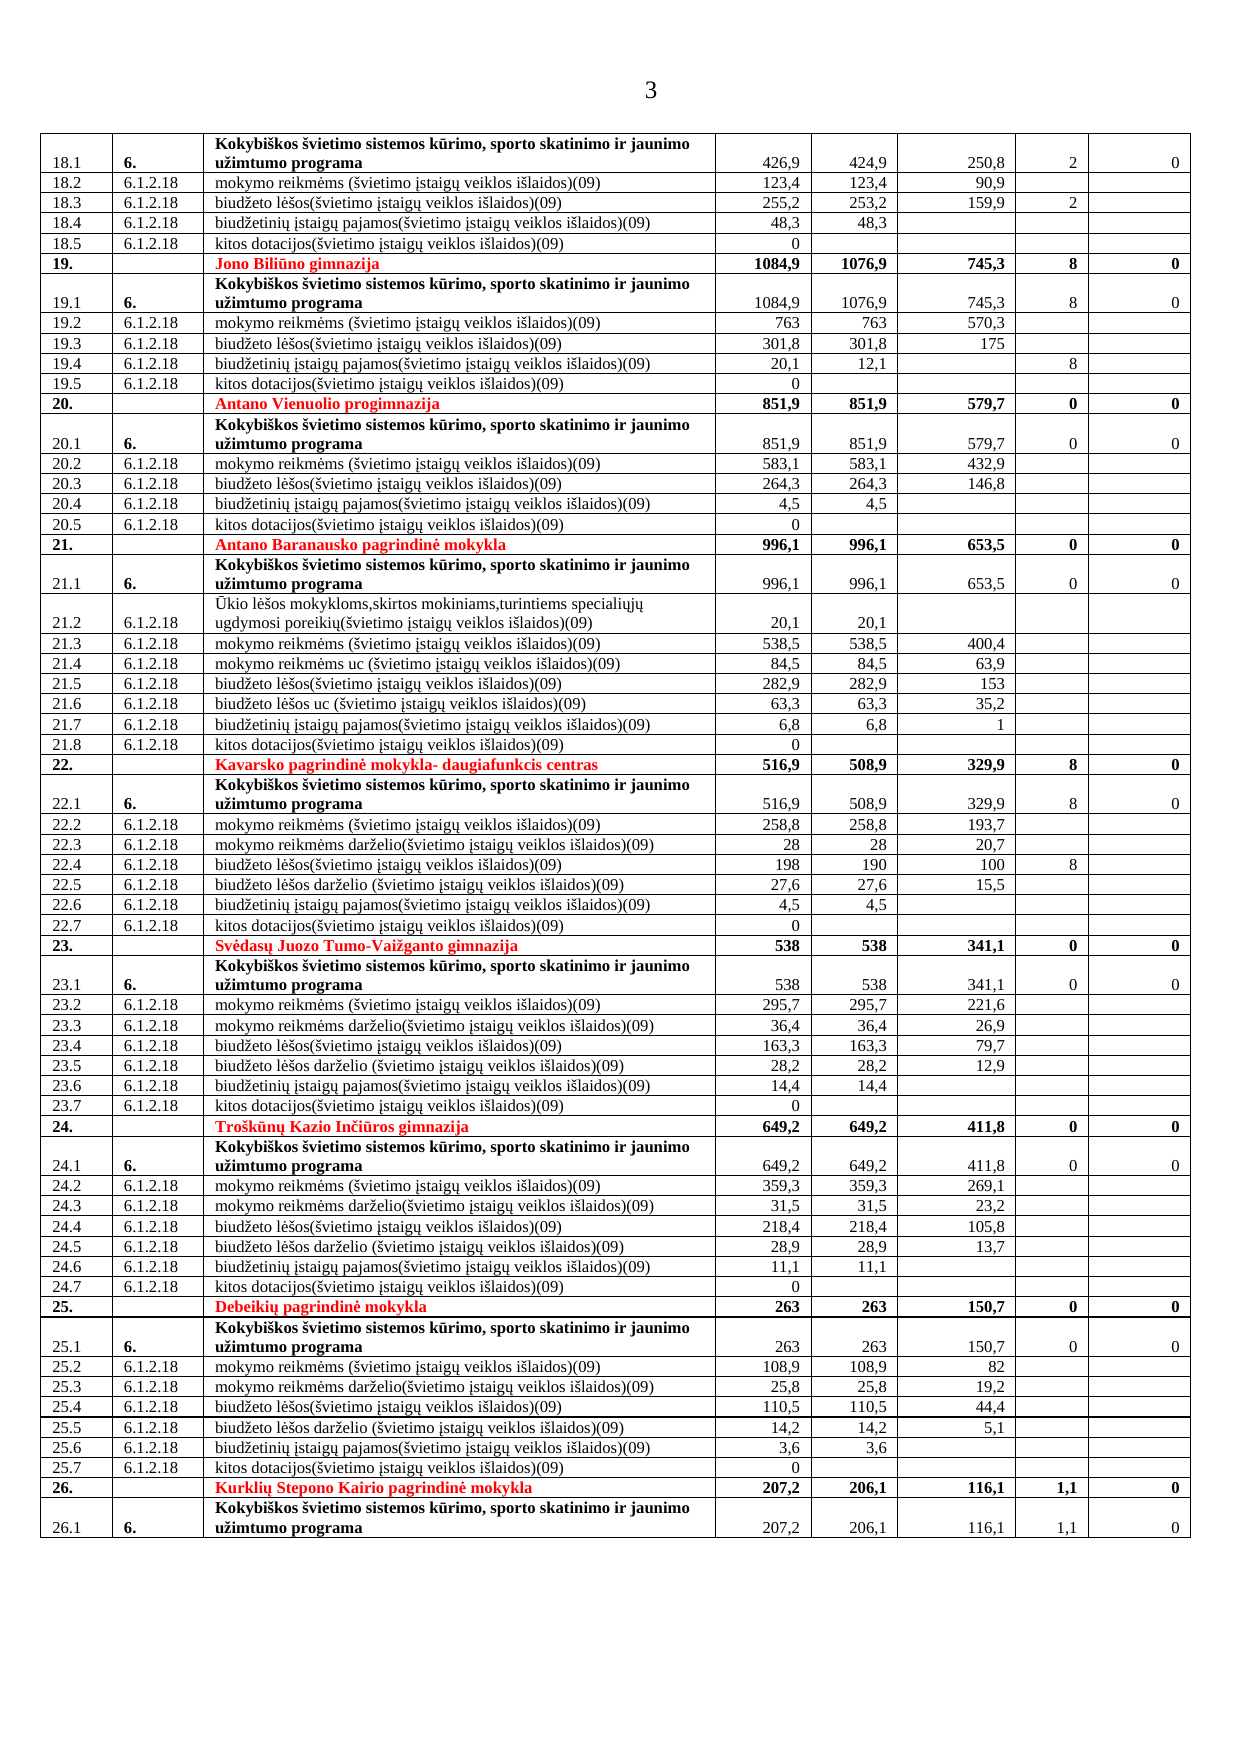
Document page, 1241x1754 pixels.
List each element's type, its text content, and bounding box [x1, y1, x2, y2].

table_cell 23.1 [41, 956, 112, 994]
table_cell 24.6 [41, 1257, 112, 1276]
table_cell [1089, 1216, 1190, 1236]
table_cell 19.5 [41, 374, 112, 393]
table_cell 745,3 [898, 254, 1015, 273]
table_cell [898, 494, 1015, 513]
table_cell 25.6 [41, 1438, 112, 1457]
table_cell [898, 1076, 1015, 1095]
table_cell [1089, 454, 1190, 473]
table_cell [1089, 334, 1190, 353]
table_cell 6.1.2.18 [113, 694, 203, 713]
table_cell [1089, 594, 1190, 632]
table_cell 110,5 [716, 1397, 811, 1416]
table_cell 579,7 [898, 394, 1015, 413]
table_cell [812, 1096, 897, 1115]
table_cell 8 [1016, 755, 1088, 774]
table_cell kitos dotacijos(švietimo įstaigų veiklos išlaidos)(09) [204, 1458, 715, 1477]
table_cell 6.1.2.18 [113, 594, 203, 632]
table_cell 14,2 [716, 1418, 811, 1437]
table_cell 6.1.2.18 [113, 1196, 203, 1215]
table_cell 25,8 [812, 1377, 897, 1396]
table_cell 0 [1016, 936, 1088, 955]
table_cell biudžetinių įstaigų pajamos(švietimo įstaigų veiklos išlaidos)(09) [204, 1438, 715, 1457]
table_cell [1089, 514, 1190, 533]
table_cell 22.5 [41, 875, 112, 894]
table_cell 146,8 [898, 474, 1015, 493]
table_cell 6.1.2.18 [113, 313, 203, 332]
table_cell 25.4 [41, 1397, 112, 1416]
table_cell 341,1 [898, 956, 1015, 994]
table_cell 653,5 [898, 555, 1015, 593]
table_cell 329,9 [898, 755, 1015, 774]
table_cell Ūkio lėšos mokykloms,skirtos mokiniams,turintiems specialiųjų ugdymosi poreikių(švietimo įstaigų veiklos išlaidos)(09) [204, 594, 715, 632]
table_cell 359,3 [812, 1176, 897, 1195]
table_cell 18.4 [41, 213, 112, 232]
table_cell 1076,9 [812, 254, 897, 273]
table_cell 21. [41, 535, 112, 554]
table_cell [113, 535, 203, 554]
table_cell 516,9 [716, 755, 811, 774]
table_cell 0 [1089, 775, 1190, 813]
table_cell biudžeto lėšos(švietimo įstaigų veiklos išlaidos)(09) [204, 193, 715, 212]
table_cell 6.1.2.18 [113, 674, 203, 693]
table_cell 110,5 [812, 1397, 897, 1416]
table_cell 153 [898, 674, 1015, 693]
table_cell [1089, 835, 1190, 854]
table_cell 2 [1016, 193, 1088, 212]
table_cell [1089, 1257, 1190, 1276]
table_cell [1016, 814, 1088, 833]
table_cell 282,9 [812, 674, 897, 693]
table_cell 6.1.2.18 [113, 814, 203, 833]
table_cell [1016, 374, 1088, 393]
table_cell 26.1 [41, 1498, 112, 1537]
table_cell 6.1.2.18 [113, 173, 203, 192]
table_cell biudžeto lėšos darželio (švietimo įstaigų veiklos išlaidos)(09) [204, 1237, 715, 1256]
table_cell 20.4 [41, 494, 112, 513]
table_cell 411,8 [898, 1137, 1015, 1175]
table_cell Jono Biliūno gimnazija [204, 254, 715, 273]
table_cell 22.6 [41, 895, 112, 914]
table_cell [1089, 915, 1190, 934]
table_cell 1 [898, 714, 1015, 733]
table_cell 28,2 [716, 1056, 811, 1075]
table_cell 6.1.2.18 [113, 1036, 203, 1055]
table_cell 508,9 [812, 755, 897, 774]
table_cell 22.2 [41, 814, 112, 833]
table_cell Svėdasų Juozo Tumo-Vaižganto gimnazija [204, 936, 715, 955]
table_cell [1016, 1237, 1088, 1256]
table_cell 25.7 [41, 1458, 112, 1477]
table_cell [1016, 1036, 1088, 1055]
table_cell 424,9 [812, 134, 897, 172]
table_cell 263 [716, 1297, 811, 1316]
table_cell 175 [898, 334, 1015, 353]
table_cell mokymo reikmėms (švietimo įstaigų veiklos išlaidos)(09) [204, 995, 715, 1014]
table_cell mokymo reikmėms darželio(švietimo įstaigų veiklos išlaidos)(09) [204, 835, 715, 854]
table_cell [812, 1458, 897, 1477]
table_cell [1016, 674, 1088, 693]
table_cell 18.2 [41, 173, 112, 192]
table_cell 0 [1016, 394, 1088, 413]
table_cell 258,8 [716, 814, 811, 833]
table_cell 27,6 [812, 875, 897, 894]
table_cell [1016, 1438, 1088, 1457]
table_cell 23.3 [41, 1015, 112, 1034]
table_cell 6.1.2.18 [113, 1377, 203, 1396]
table_cell 14,4 [812, 1076, 897, 1095]
table_cell Debeikių pagrindinė mokykla [204, 1297, 715, 1316]
table_cell [113, 1116, 203, 1136]
table_cell 0 [1089, 956, 1190, 994]
table_cell [1089, 213, 1190, 232]
table_cell 31,5 [716, 1196, 811, 1215]
table_cell kitos dotacijos(švietimo įstaigų veiklos išlaidos)(09) [204, 1277, 715, 1296]
table_cell 538,5 [716, 634, 811, 653]
table_cell [113, 1478, 203, 1497]
table_cell 19.4 [41, 354, 112, 373]
table_cell 23.4 [41, 1036, 112, 1055]
table_cell 48,3 [716, 213, 811, 232]
table_cell 123,4 [812, 173, 897, 192]
table_cell biudžeto lėšos(švietimo įstaigų veiklos išlaidos)(09) [204, 1397, 715, 1416]
table_cell [1016, 714, 1088, 733]
table_cell biudžeto lėšos darželio (švietimo įstaigų veiklos išlaidos)(09) [204, 1418, 715, 1437]
table_cell 26,9 [898, 1015, 1015, 1034]
table_cell mokymo reikmėms (švietimo įstaigų veiklos išlaidos)(09) [204, 1357, 715, 1376]
table_cell 538,5 [812, 634, 897, 653]
table_cell mokymo reikmėms (švietimo įstaigų veiklos išlaidos)(09) [204, 313, 715, 332]
table_cell [1089, 1377, 1190, 1396]
table_cell 6.1.2.18 [113, 1237, 203, 1256]
table_cell 20,7 [898, 835, 1015, 854]
table_cell 150,7 [898, 1297, 1015, 1316]
table_cell [1089, 1357, 1190, 1376]
table_cell 0 [1089, 394, 1190, 413]
table_cell 11,1 [812, 1257, 897, 1276]
table_cell 24.4 [41, 1216, 112, 1236]
table_cell 21.5 [41, 674, 112, 693]
table_cell 0 [1016, 1318, 1088, 1356]
table_cell 26. [41, 1478, 112, 1497]
table_cell 263 [716, 1318, 811, 1356]
table_cell 6. [113, 414, 203, 453]
table_cell 263 [812, 1297, 897, 1316]
table_cell 6.1.2.18 [113, 835, 203, 854]
table_cell 6.1.2.18 [113, 474, 203, 493]
table_cell 12,1 [812, 354, 897, 373]
table_cell 6.1.2.18 [113, 634, 203, 653]
table_cell [898, 213, 1015, 232]
table_cell 116,1 [898, 1498, 1015, 1537]
table_cell 3,6 [716, 1438, 811, 1457]
table_cell 24.1 [41, 1137, 112, 1175]
table_cell 250,8 [898, 134, 1015, 172]
table_cell 207,2 [716, 1498, 811, 1537]
table_cell 4,5 [812, 895, 897, 914]
table_cell 193,7 [898, 814, 1015, 833]
table_cell kitos dotacijos(švietimo įstaigų veiklos išlaidos)(09) [204, 915, 715, 934]
table_cell 100 [898, 855, 1015, 874]
table_cell 21.1 [41, 555, 112, 593]
table_cell 6. [113, 1137, 203, 1175]
table_cell 6.1.2.18 [113, 514, 203, 533]
table_cell 20.3 [41, 474, 112, 493]
table_cell 6.1.2.18 [113, 1257, 203, 1276]
table_cell 0 [1089, 1478, 1190, 1497]
table_cell 25.2 [41, 1357, 112, 1376]
table_cell [1016, 1458, 1088, 1477]
table_cell 341,1 [898, 936, 1015, 955]
table_cell 426,9 [716, 134, 811, 172]
table_cell 6.1.2.18 [113, 1076, 203, 1095]
table_cell 25.5 [41, 1418, 112, 1437]
table_cell 163,3 [716, 1036, 811, 1055]
table_cell biudžetinių įstaigų pajamos(švietimo įstaigų veiklos išlaidos)(09) [204, 494, 715, 513]
table_cell 22.7 [41, 915, 112, 934]
table_cell 19.2 [41, 313, 112, 332]
table_cell mokymo reikmėms darželio(švietimo įstaigų veiklos išlaidos)(09) [204, 1196, 715, 1215]
table_cell 36,4 [812, 1015, 897, 1034]
table_cell 0 [716, 1277, 811, 1296]
table_cell [1016, 1015, 1088, 1034]
table_cell [898, 735, 1015, 754]
table_cell [1089, 1176, 1190, 1195]
table_cell biudžeto lėšos darželio (švietimo įstaigų veiklos išlaidos)(09) [204, 875, 715, 894]
table_cell 19.1 [41, 274, 112, 312]
table_cell 218,4 [716, 1216, 811, 1236]
table_cell 6.1.2.18 [113, 1418, 203, 1437]
table_cell 996,1 [716, 555, 811, 593]
table_cell [1089, 1076, 1190, 1095]
table_cell [1089, 1418, 1190, 1437]
table_cell [898, 1438, 1015, 1457]
table_cell 1076,9 [812, 274, 897, 312]
table_cell 295,7 [716, 995, 811, 1014]
table_cell [1016, 875, 1088, 894]
table_cell 6.1.2.18 [113, 213, 203, 232]
table_cell 0 [1089, 535, 1190, 554]
table_cell mokymo reikmėms (švietimo įstaigų veiklos išlaidos)(09) [204, 814, 715, 833]
table_cell 763 [812, 313, 897, 332]
table_cell 0 [1089, 1498, 1190, 1537]
table_cell 653,5 [898, 535, 1015, 554]
table_cell [113, 394, 203, 413]
table_cell [1016, 654, 1088, 673]
table_cell [1089, 1458, 1190, 1477]
table_cell 190 [812, 855, 897, 874]
table_cell 21.2 [41, 594, 112, 632]
table_cell 23.5 [41, 1056, 112, 1075]
table_cell 24.5 [41, 1237, 112, 1256]
table_cell 18.3 [41, 193, 112, 212]
table_cell 19.3 [41, 334, 112, 353]
table_cell 6.1.2.18 [113, 1176, 203, 1195]
table_cell biudžeto lėšos(švietimo įstaigų veiklos išlaidos)(09) [204, 1216, 715, 1236]
table_cell biudžeto lėšos(švietimo įstaigų veiklos išlaidos)(09) [204, 1036, 715, 1055]
table_cell [898, 1257, 1015, 1276]
table_cell 14,2 [812, 1418, 897, 1437]
table_cell 6. [113, 775, 203, 813]
table_cell [1089, 1438, 1190, 1457]
table_cell 44,4 [898, 1397, 1015, 1416]
table_cell [113, 1297, 203, 1316]
table_cell mokymo reikmėms darželio(švietimo įstaigų veiklos išlaidos)(09) [204, 1015, 715, 1034]
table_cell 0 [1089, 1297, 1190, 1316]
table_cell [812, 374, 897, 393]
table_cell 221,6 [898, 995, 1015, 1014]
table_cell 25.1 [41, 1318, 112, 1356]
table_cell 21.6 [41, 694, 112, 713]
table_cell [1089, 1397, 1190, 1416]
table_cell 108,9 [716, 1357, 811, 1376]
table_cell 19,2 [898, 1377, 1015, 1396]
table_cell 851,9 [716, 414, 811, 453]
table_cell 206,1 [812, 1498, 897, 1537]
table_cell 6.1.2.18 [113, 374, 203, 393]
table_cell 23.2 [41, 995, 112, 1014]
table_cell [1016, 1176, 1088, 1195]
table_cell biudžeto lėšos(švietimo įstaigų veiklos išlaidos)(09) [204, 674, 715, 693]
table_cell [1016, 1377, 1088, 1396]
table_cell 763 [716, 313, 811, 332]
table_cell 6.1.2.18 [113, 915, 203, 934]
table_cell 27,6 [716, 875, 811, 894]
table_cell 21.8 [41, 735, 112, 754]
table_cell 12,9 [898, 1056, 1015, 1075]
table_cell 8 [1016, 354, 1088, 373]
table_cell [898, 514, 1015, 533]
table_cell 20,1 [716, 594, 811, 632]
table_cell 6.1.2.18 [113, 654, 203, 673]
table_cell Kokybiškos švietimo sistemos kūrimo, sporto skatinimo ir jaunimo užimtumo programa [204, 956, 715, 994]
table_cell 6.1.2.18 [113, 1357, 203, 1376]
table_cell [1089, 814, 1190, 833]
table_cell [812, 514, 897, 533]
table_cell 31,5 [812, 1196, 897, 1215]
table_cell [898, 354, 1015, 373]
table_cell 0 [716, 915, 811, 934]
table_cell 6.1.2.18 [113, 1458, 203, 1477]
table_cell 0 [1089, 1137, 1190, 1175]
table_cell [1089, 354, 1190, 373]
table_cell biudžeto lėšos uc (švietimo įstaigų veiklos išlaidos)(09) [204, 694, 715, 713]
table_cell Kurklių Stepono Kairio pagrindinė mokykla [204, 1478, 715, 1497]
table_cell 20,1 [716, 354, 811, 373]
table_cell 301,8 [812, 334, 897, 353]
table_cell 6.1.2.18 [113, 1397, 203, 1416]
table_cell 20,1 [812, 594, 897, 632]
table_cell 1084,9 [716, 274, 811, 312]
table_cell 79,7 [898, 1036, 1015, 1055]
table_cell 329,9 [898, 775, 1015, 813]
table_cell [1089, 1096, 1190, 1115]
table_cell 1084,9 [716, 254, 811, 273]
table_cell 90,9 [898, 173, 1015, 192]
table_cell 6.1.2.18 [113, 735, 203, 754]
table_cell [1089, 875, 1190, 894]
table_cell 0 [1089, 936, 1190, 955]
table_cell [1016, 735, 1088, 754]
table_cell 264,3 [716, 474, 811, 493]
table_cell 0 [1089, 555, 1190, 593]
table_cell [1089, 674, 1190, 693]
table_cell 996,1 [812, 535, 897, 554]
table_cell 23. [41, 936, 112, 955]
table_cell [1089, 1237, 1190, 1256]
table_cell Kokybiškos švietimo sistemos kūrimo, sporto skatinimo ir jaunimo užimtumo programa [204, 1137, 715, 1175]
table_cell 21.7 [41, 714, 112, 733]
table_cell 6. [113, 134, 203, 172]
table_cell 359,3 [716, 1176, 811, 1195]
table_cell 516,9 [716, 775, 811, 813]
table_cell 851,9 [812, 414, 897, 453]
table_cell [1089, 714, 1190, 733]
table_cell 6.1.2.18 [113, 494, 203, 513]
table_cell 996,1 [716, 535, 811, 554]
table_cell [1016, 494, 1088, 513]
table_cell [1016, 1257, 1088, 1276]
table_cell [812, 1277, 897, 1296]
table_cell [1089, 735, 1190, 754]
table_cell [1016, 694, 1088, 713]
table_cell [1016, 454, 1088, 473]
table_cell 0 [1089, 134, 1190, 172]
table_cell [1016, 173, 1088, 192]
table_cell biudžetinių įstaigų pajamos(švietimo įstaigų veiklos išlaidos)(09) [204, 213, 715, 232]
table_cell [1016, 634, 1088, 653]
table_cell 22.3 [41, 835, 112, 854]
table_cell 6.1.2.18 [113, 234, 203, 253]
table_cell 6. [113, 555, 203, 593]
table_cell 6.1.2.18 [113, 354, 203, 373]
table_cell [1016, 1216, 1088, 1236]
table_cell 28 [812, 835, 897, 854]
table_cell 6.1.2.18 [113, 855, 203, 874]
table_cell [1016, 514, 1088, 533]
table_cell 123,4 [716, 173, 811, 192]
table_cell [1016, 474, 1088, 493]
table_cell 63,3 [812, 694, 897, 713]
table_cell 6.1.2.18 [113, 895, 203, 914]
table_cell 745,3 [898, 274, 1015, 312]
table_cell 538 [812, 936, 897, 955]
table_cell 24.2 [41, 1176, 112, 1195]
table_cell 263 [812, 1318, 897, 1356]
table_cell [898, 915, 1015, 934]
table_cell 264,3 [812, 474, 897, 493]
table_cell [1016, 334, 1088, 353]
table_cell [1016, 594, 1088, 632]
table_cell 996,1 [812, 555, 897, 593]
table_cell [1089, 193, 1190, 212]
table_cell [1016, 1076, 1088, 1095]
table_cell 20.2 [41, 454, 112, 473]
table_cell [1089, 694, 1190, 713]
table_cell 0 [1016, 956, 1088, 994]
table_cell biudžetinių įstaigų pajamos(švietimo įstaigų veiklos išlaidos)(09) [204, 1076, 715, 1095]
table_cell 24.3 [41, 1196, 112, 1215]
table_cell [1089, 494, 1190, 513]
table_cell Kokybiškos švietimo sistemos kūrimo, sporto skatinimo ir jaunimo užimtumo programa [204, 134, 715, 172]
table_cell 255,2 [716, 193, 811, 212]
table_cell Kokybiškos švietimo sistemos kūrimo, sporto skatinimo ir jaunimo užimtumo programa [204, 1318, 715, 1356]
table_cell [898, 895, 1015, 914]
table_cell 2 [1016, 134, 1088, 172]
table_cell 84,5 [716, 654, 811, 673]
table_cell Kokybiškos švietimo sistemos kūrimo, sporto skatinimo ir jaunimo užimtumo programa [204, 555, 715, 593]
table_cell [1016, 213, 1088, 232]
table_cell 18.5 [41, 234, 112, 253]
table_cell Kokybiškos švietimo sistemos kūrimo, sporto skatinimo ir jaunimo užimtumo programa [204, 274, 715, 312]
table_cell [1089, 654, 1190, 673]
table_cell 570,3 [898, 313, 1015, 332]
table_cell 35,2 [898, 694, 1015, 713]
table_cell 218,4 [812, 1216, 897, 1236]
table_cell 105,8 [898, 1216, 1015, 1236]
table_cell [1089, 855, 1190, 874]
table_cell 20.5 [41, 514, 112, 533]
table_cell 21.4 [41, 654, 112, 673]
table_cell [1016, 1397, 1088, 1416]
table_cell [1089, 234, 1190, 253]
table_cell biudžetinių įstaigų pajamos(švietimo įstaigų veiklos išlaidos)(09) [204, 354, 715, 373]
table_cell 0 [716, 1096, 811, 1115]
table_cell 6.1.2.18 [113, 1216, 203, 1236]
table_cell 116,1 [898, 1478, 1015, 1497]
table_cell 295,7 [812, 995, 897, 1014]
table_cell [1016, 895, 1088, 914]
table_cell 0 [1089, 254, 1190, 273]
table_cell 25. [41, 1297, 112, 1316]
table_cell [898, 1096, 1015, 1115]
table_cell [898, 1277, 1015, 1296]
table_cell 508,9 [812, 775, 897, 813]
table_cell mokymo reikmėms darželio(švietimo įstaigų veiklos išlaidos)(09) [204, 1377, 715, 1396]
table_cell 6,8 [716, 714, 811, 733]
table_cell 22.1 [41, 775, 112, 813]
table_cell 82 [898, 1357, 1015, 1376]
table_cell kitos dotacijos(švietimo įstaigų veiklos išlaidos)(09) [204, 374, 715, 393]
table_cell [1089, 474, 1190, 493]
table_cell 432,9 [898, 454, 1015, 473]
table_cell [113, 254, 203, 273]
table_cell [898, 594, 1015, 632]
table_cell 583,1 [716, 454, 811, 473]
table_cell 851,9 [716, 394, 811, 413]
table_cell 258,8 [812, 814, 897, 833]
table_cell [812, 915, 897, 934]
table_cell [1016, 1277, 1088, 1296]
table_cell [1016, 915, 1088, 934]
table_cell 649,2 [716, 1116, 811, 1136]
table_cell 0 [1016, 555, 1088, 593]
table_cell 25,8 [716, 1377, 811, 1396]
table_cell 0 [716, 735, 811, 754]
table_cell Kavarsko pagrindinė mokykla- daugiafunkcis centras [204, 755, 715, 774]
table_cell 6.1.2.18 [113, 334, 203, 353]
table_cell biudžeto lėšos(švietimo įstaigų veiklos išlaidos)(09) [204, 855, 715, 874]
table_cell 6,8 [812, 714, 897, 733]
table_cell 14,4 [716, 1076, 811, 1095]
table_cell 253,2 [812, 193, 897, 212]
table_cell 4,5 [716, 494, 811, 513]
table_cell mokymo reikmėms uc (švietimo įstaigų veiklos išlaidos)(09) [204, 654, 715, 673]
table_cell 282,9 [716, 674, 811, 693]
table_cell 6.1.2.18 [113, 1015, 203, 1034]
table_cell biudžeto lėšos(švietimo įstaigų veiklos išlaidos)(09) [204, 474, 715, 493]
table_cell 0 [1016, 1137, 1088, 1175]
table_cell 6.1.2.18 [113, 995, 203, 1014]
table_cell [1089, 1015, 1190, 1034]
table_cell 0 [1089, 1116, 1190, 1136]
table_cell 0 [1016, 535, 1088, 554]
table_cell [812, 735, 897, 754]
table_cell [1016, 995, 1088, 1014]
table_cell mokymo reikmėms (švietimo įstaigų veiklos išlaidos)(09) [204, 1176, 715, 1195]
table_cell 63,3 [716, 694, 811, 713]
table_cell [1016, 1357, 1088, 1376]
table_cell [113, 936, 203, 955]
table_cell 24.7 [41, 1277, 112, 1296]
table_cell [1016, 1196, 1088, 1215]
table_cell 4,5 [812, 494, 897, 513]
table_cell [812, 234, 897, 253]
table_cell mokymo reikmėms (švietimo įstaigų veiklos išlaidos)(09) [204, 454, 715, 473]
table_cell Antano Vienuolio progimnazija [204, 394, 715, 413]
table_cell biudžeto lėšos(švietimo įstaigų veiklos išlaidos)(09) [204, 334, 715, 353]
table_cell biudžeto lėšos darželio (švietimo įstaigų veiklos išlaidos)(09) [204, 1056, 715, 1075]
table_cell 24. [41, 1116, 112, 1136]
table_cell [1089, 1056, 1190, 1075]
table_cell biudžetinių įstaigų pajamos(švietimo įstaigų veiklos išlaidos)(09) [204, 714, 715, 733]
table_cell mokymo reikmėms (švietimo įstaigų veiklos išlaidos)(09) [204, 173, 715, 192]
table_cell 1,1 [1016, 1478, 1088, 1497]
table_cell 8 [1016, 254, 1088, 273]
table_cell [1089, 895, 1190, 914]
table_cell 23,2 [898, 1196, 1015, 1215]
table_cell 538 [716, 956, 811, 994]
table_cell 150,7 [898, 1318, 1015, 1356]
table_cell 159,9 [898, 193, 1015, 212]
table_cell [1016, 234, 1088, 253]
table_cell 28,2 [812, 1056, 897, 1075]
table_cell 579,7 [898, 414, 1015, 453]
table_cell biudžetinių įstaigų pajamos(švietimo įstaigų veiklos išlaidos)(09) [204, 895, 715, 914]
table_cell 301,8 [716, 334, 811, 353]
table_cell 6. [113, 1498, 203, 1537]
table_cell [1089, 374, 1190, 393]
table_cell 6.1.2.18 [113, 1277, 203, 1296]
table_cell 0 [1089, 755, 1190, 774]
table_cell 163,3 [812, 1036, 897, 1055]
table_cell 13,7 [898, 1237, 1015, 1256]
table_cell 84,5 [812, 654, 897, 673]
table_cell 538 [812, 956, 897, 994]
table_cell 15,5 [898, 875, 1015, 894]
table_cell 6.1.2.18 [113, 714, 203, 733]
table_cell 0 [1089, 414, 1190, 453]
table_cell Kokybiškos švietimo sistemos kūrimo, sporto skatinimo ir jaunimo užimtumo programa [204, 414, 715, 453]
table_cell 28,9 [812, 1237, 897, 1256]
table_cell 11,1 [716, 1257, 811, 1276]
table_cell 22.4 [41, 855, 112, 874]
table_cell 3,6 [812, 1438, 897, 1457]
table_cell Kokybiškos švietimo sistemos kūrimo, sporto skatinimo ir jaunimo užimtumo programa [204, 1498, 715, 1537]
table_cell 0 [716, 1458, 811, 1477]
table_cell [1089, 995, 1190, 1014]
table_cell [113, 755, 203, 774]
table_cell 63,9 [898, 654, 1015, 673]
table_cell 649,2 [812, 1116, 897, 1136]
table_cell [1089, 1196, 1190, 1215]
table_cell 19. [41, 254, 112, 273]
table_cell 6.1.2.18 [113, 454, 203, 473]
table_cell Antano Baranausko pagrindinė mokykla [204, 535, 715, 554]
table_cell [1016, 1418, 1088, 1437]
table_cell 6. [113, 956, 203, 994]
table_cell 5,1 [898, 1418, 1015, 1437]
table_cell 583,1 [812, 454, 897, 473]
table_cell 198 [716, 855, 811, 874]
table_cell 8 [1016, 855, 1088, 874]
table_cell 207,2 [716, 1478, 811, 1497]
table_cell 48,3 [812, 213, 897, 232]
table_cell 20. [41, 394, 112, 413]
table_cell 0 [716, 514, 811, 533]
table_cell kitos dotacijos(švietimo įstaigų veiklos išlaidos)(09) [204, 234, 715, 253]
table_cell 6.1.2.18 [113, 1096, 203, 1115]
table_cell [1089, 173, 1190, 192]
table_cell 0 [1089, 274, 1190, 312]
table_cell 108,9 [812, 1357, 897, 1376]
table_cell 23.6 [41, 1076, 112, 1095]
table_cell 206,1 [812, 1478, 897, 1497]
table_cell 22. [41, 755, 112, 774]
table_cell 0 [1016, 414, 1088, 453]
table_cell 538 [716, 936, 811, 955]
table_cell 411,8 [898, 1116, 1015, 1136]
table_cell kitos dotacijos(švietimo įstaigų veiklos išlaidos)(09) [204, 514, 715, 533]
table_cell kitos dotacijos(švietimo įstaigų veiklos išlaidos)(09) [204, 735, 715, 754]
table_cell 400,4 [898, 634, 1015, 653]
table_cell 6.1.2.18 [113, 1056, 203, 1075]
table_cell 0 [1016, 1297, 1088, 1316]
table_cell 0 [1016, 1116, 1088, 1136]
table_cell 25.3 [41, 1377, 112, 1396]
table_cell 1,1 [1016, 1498, 1088, 1537]
table_cell 6.1.2.18 [113, 193, 203, 212]
table_cell [898, 1458, 1015, 1477]
table_cell 649,2 [716, 1137, 811, 1175]
table_cell 20.1 [41, 414, 112, 453]
table_cell 21.3 [41, 634, 112, 653]
table_cell kitos dotacijos(švietimo įstaigų veiklos išlaidos)(09) [204, 1096, 715, 1115]
table_cell [898, 374, 1015, 393]
table_cell 0 [1089, 1318, 1190, 1356]
table_cell [1016, 1096, 1088, 1115]
table_cell [1089, 1036, 1190, 1055]
table_cell 36,4 [716, 1015, 811, 1034]
table_cell 8 [1016, 775, 1088, 813]
table_cell 18.1 [41, 134, 112, 172]
table_cell 649,2 [812, 1137, 897, 1175]
table_cell 6.1.2.18 [113, 875, 203, 894]
table_cell 8 [1016, 274, 1088, 312]
table_cell mokymo reikmėms (švietimo įstaigų veiklos išlaidos)(09) [204, 634, 715, 653]
table_cell 269,1 [898, 1176, 1015, 1195]
table_cell Kokybiškos švietimo sistemos kūrimo, sporto skatinimo ir jaunimo užimtumo programa [204, 775, 715, 813]
table_cell [1089, 313, 1190, 332]
table_cell 851,9 [812, 394, 897, 413]
table_cell 6. [113, 1318, 203, 1356]
table_cell 0 [716, 234, 811, 253]
table_cell [1016, 1056, 1088, 1075]
table_cell [1089, 1277, 1190, 1296]
table_cell [1016, 313, 1088, 332]
table_cell 6. [113, 274, 203, 312]
table_cell [1016, 835, 1088, 854]
table_cell biudžetinių įstaigų pajamos(švietimo įstaigų veiklos išlaidos)(09) [204, 1257, 715, 1276]
table_cell 0 [716, 374, 811, 393]
table_cell 28,9 [716, 1237, 811, 1256]
table_cell 4,5 [716, 895, 811, 914]
table_cell 6.1.2.18 [113, 1438, 203, 1457]
table_cell [1089, 634, 1190, 653]
table_cell Troškūnų Kazio Inčiūros gimnazija [204, 1116, 715, 1136]
table_cell 28 [716, 835, 811, 854]
table_cell 23.7 [41, 1096, 112, 1115]
table_cell [898, 234, 1015, 253]
